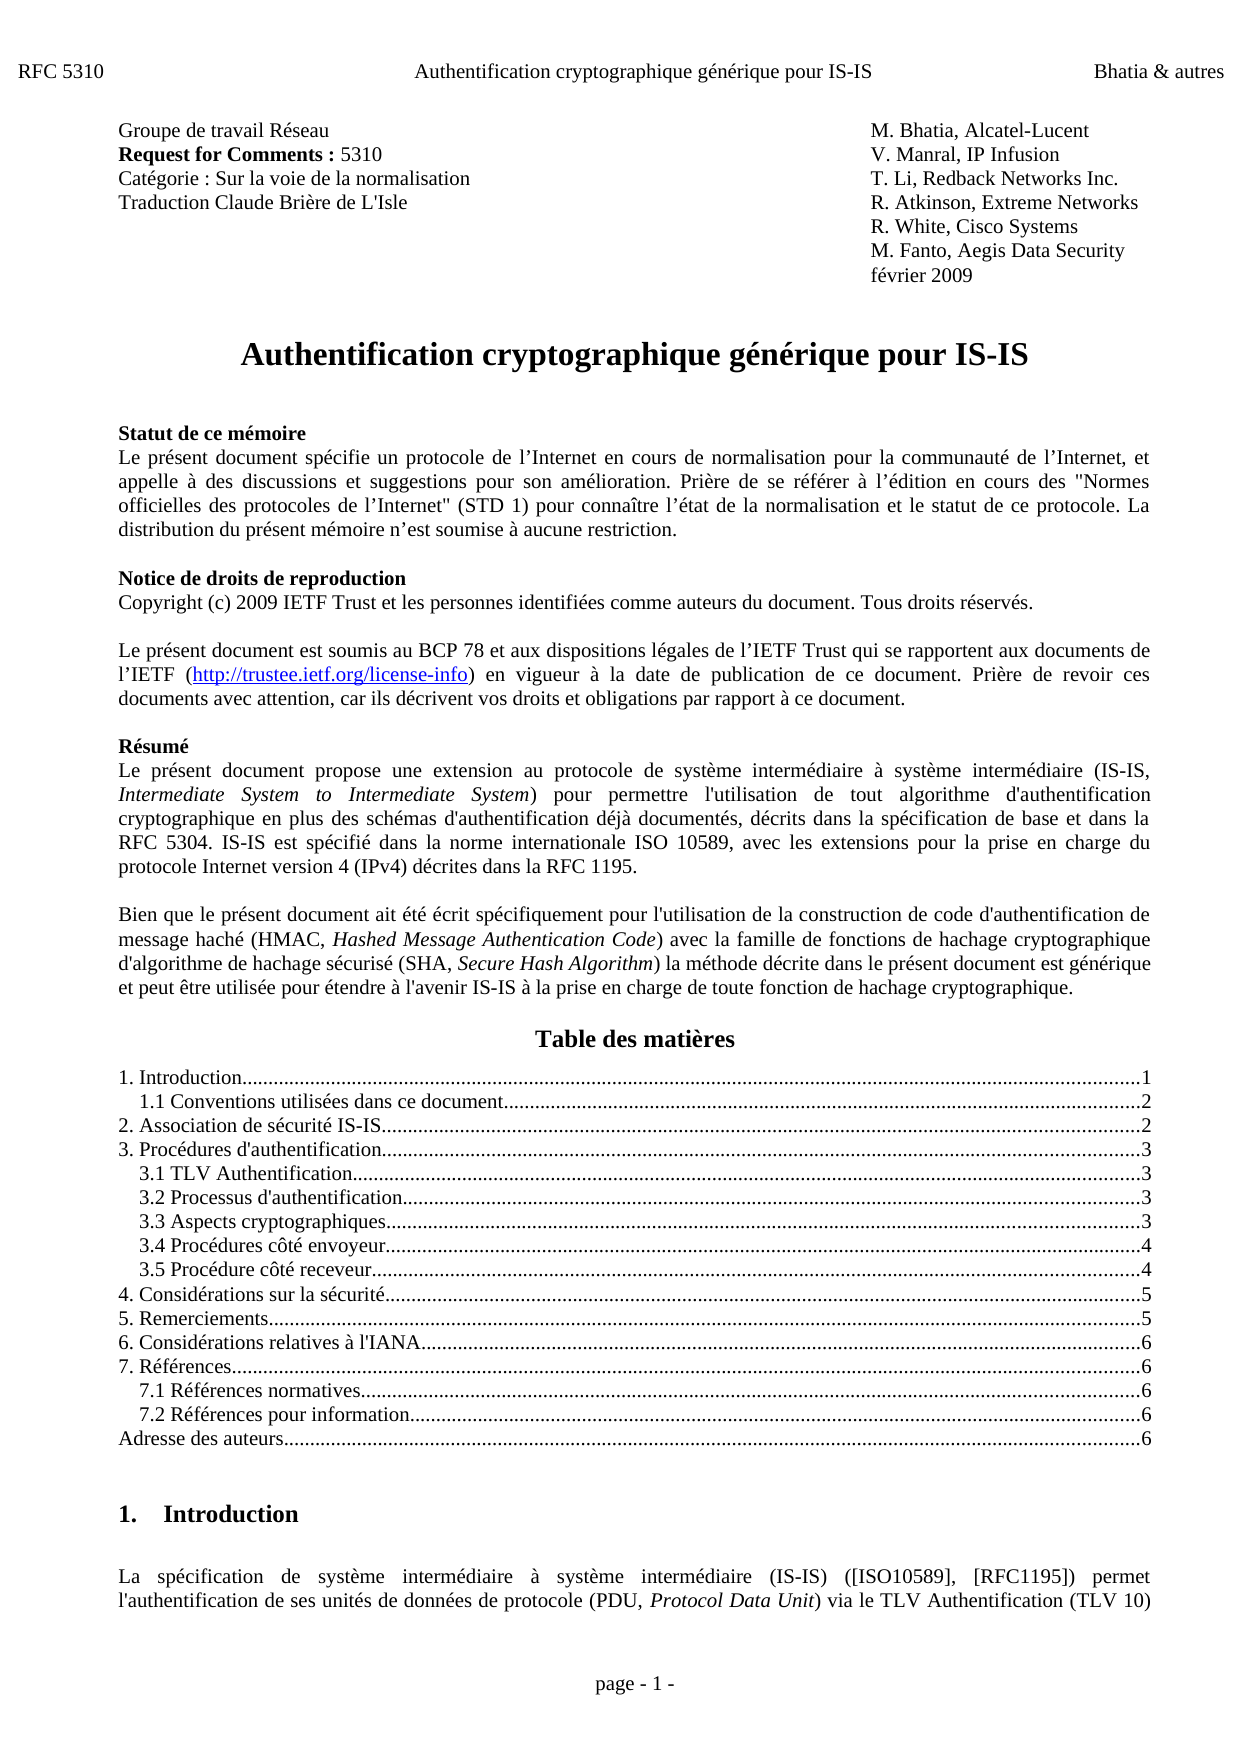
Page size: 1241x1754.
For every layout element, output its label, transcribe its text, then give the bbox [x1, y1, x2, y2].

text 1.1 Conventions utilisées dans ce document 2 [139, 1089, 1152, 1113]
table_cell février 2009 [859, 263, 1154, 287]
text 3.2 Processus d'authentification 3 [139, 1185, 1152, 1209]
text Le présent document propose une extension au protocole de système intermédiaire à système intermédiaire (IS-IS, Intermediate System to Intermediate System) pour permettre l'utilisation de tout algorithme d'authentification cryptographique en plus des schémas d'authentification déjà documentés, décrits dans la spécification de base et dans la RFC 5304. IS-IS est spécifié dans la norme internationale ISO 10589, avec les extensions pour la prise en charge du protocole Internet version 4 (IPv4) décrites dans la RFC 1195. [118, 758, 1152, 878]
text Adresse des auteurs 6 [118, 1426, 1152, 1450]
text Copyright (c) 2009 IETF Trust et les personnes identifiées comme auteurs du document. Tous droits réservés. [118, 589, 1152, 614]
text 5. Remerciements 5 [118, 1306, 1152, 1329]
text Statut de ce mémoire [118, 421, 1152, 445]
text Notice de droits de reproduction [118, 566, 1152, 589]
text 1. Introduction 1 [118, 1065, 1152, 1089]
table_cell [107, 239, 859, 262]
text 3.3 Aspects cryptographiques 3 [139, 1209, 1152, 1233]
text La spécification de système intermédiaire à système intermédiaire (IS-IS) ([ISO10589], [RFC1195]) permet l'authentification de ses unités de données de protocole (PDU, Protocol Data Unit) via le TLV Authentification (TLV 10) [118, 1564, 1152, 1612]
table_cell [107, 214, 859, 238]
table_cell M. Fanto, Aegis Data Security [859, 239, 1154, 262]
text 7. Références 6 [118, 1354, 1152, 1378]
text 7.1 Références normatives 6 [139, 1378, 1152, 1402]
text 3. Procédures d'authentification 3 [118, 1137, 1152, 1161]
table_cell Request for Comments : 5310 [107, 142, 859, 166]
subtitle Table des matières [118, 1024, 1152, 1052]
table_cell V. Manral, IP Infusion [859, 142, 1154, 166]
table_cell Catégorie : Sur la voie de la normalisation [107, 166, 859, 190]
table_header Groupe de travail Réseau [107, 118, 859, 142]
text Résumé [118, 734, 1152, 758]
text 7.2 Références pour information 6 [139, 1402, 1152, 1426]
table_cell R. Atkinson, Extreme Networks [859, 190, 1154, 214]
text 3.4 Procédures côté envoyeur 4 [139, 1233, 1152, 1257]
text 6. Considérations relatives à l'IANA 6 [118, 1329, 1152, 1354]
table_cell [107, 263, 859, 287]
text 3.5 Procédure côté receveur 4 [139, 1257, 1152, 1281]
table_cell T. Li, Redback Networks Inc. [859, 166, 1154, 190]
text Le présent document spécifie un protocole de l’Internet en cours de normalisation pour la communauté de l’Internet, et appelle à des discussions et suggestions pour son amélioration. Prière de se référer à l’édition en cours des "Normes officielles des protocoles de l’Internet" (STD 1) pour connaître l’état de la normalisation et le statut de ce protocole. La distribution du présent mémoire n’est soumise à aucune restriction. [118, 445, 1152, 541]
table_header M. Bhatia, Alcatel-Lucent [859, 118, 1154, 142]
table_cell R. White, Cisco Systems [859, 214, 1154, 238]
text Le présent document est soumis au BCP 78 et aux dispositions légales de l’IETF Trust qui se rapportent aux documents de l’IETF (http://trustee.ietf.org/license-info) en vigueur à la date de publication de ce document. Prière de revoir ces documents avec attention, car ils décrivent vos droits et obligations par rapport à ce document. [118, 638, 1152, 710]
text 2. Association de sécurité IS-IS 2 [118, 1113, 1152, 1137]
text 3.1 TLV Authentification 3 [139, 1161, 1152, 1185]
text Authentification cryptographique générique pour IS-IS [118, 335, 1152, 373]
text Bien que le présent document ait été écrit spécifiquement pour l'utilisation de la construction de code d'authentification de message haché (HMAC, Hashed Message Authentication Code) avec la famille de fonctions de hachage cryptographique d'algorithme de hachage sécurisé (SHA, Secure Hash Algorithm) la méthode décrite dans le présent document est générique et peut être utilisée pour étendre à l'avenir IS-IS à la prise en charge de toute fonction de hachage cryptographique. [118, 902, 1152, 999]
subtitle 1. Introduction [118, 1499, 1152, 1528]
text 4. Considérations sur la sécurité 5 [118, 1281, 1152, 1306]
table_cell Traduction Claude Brière de L'Isle [107, 190, 859, 214]
